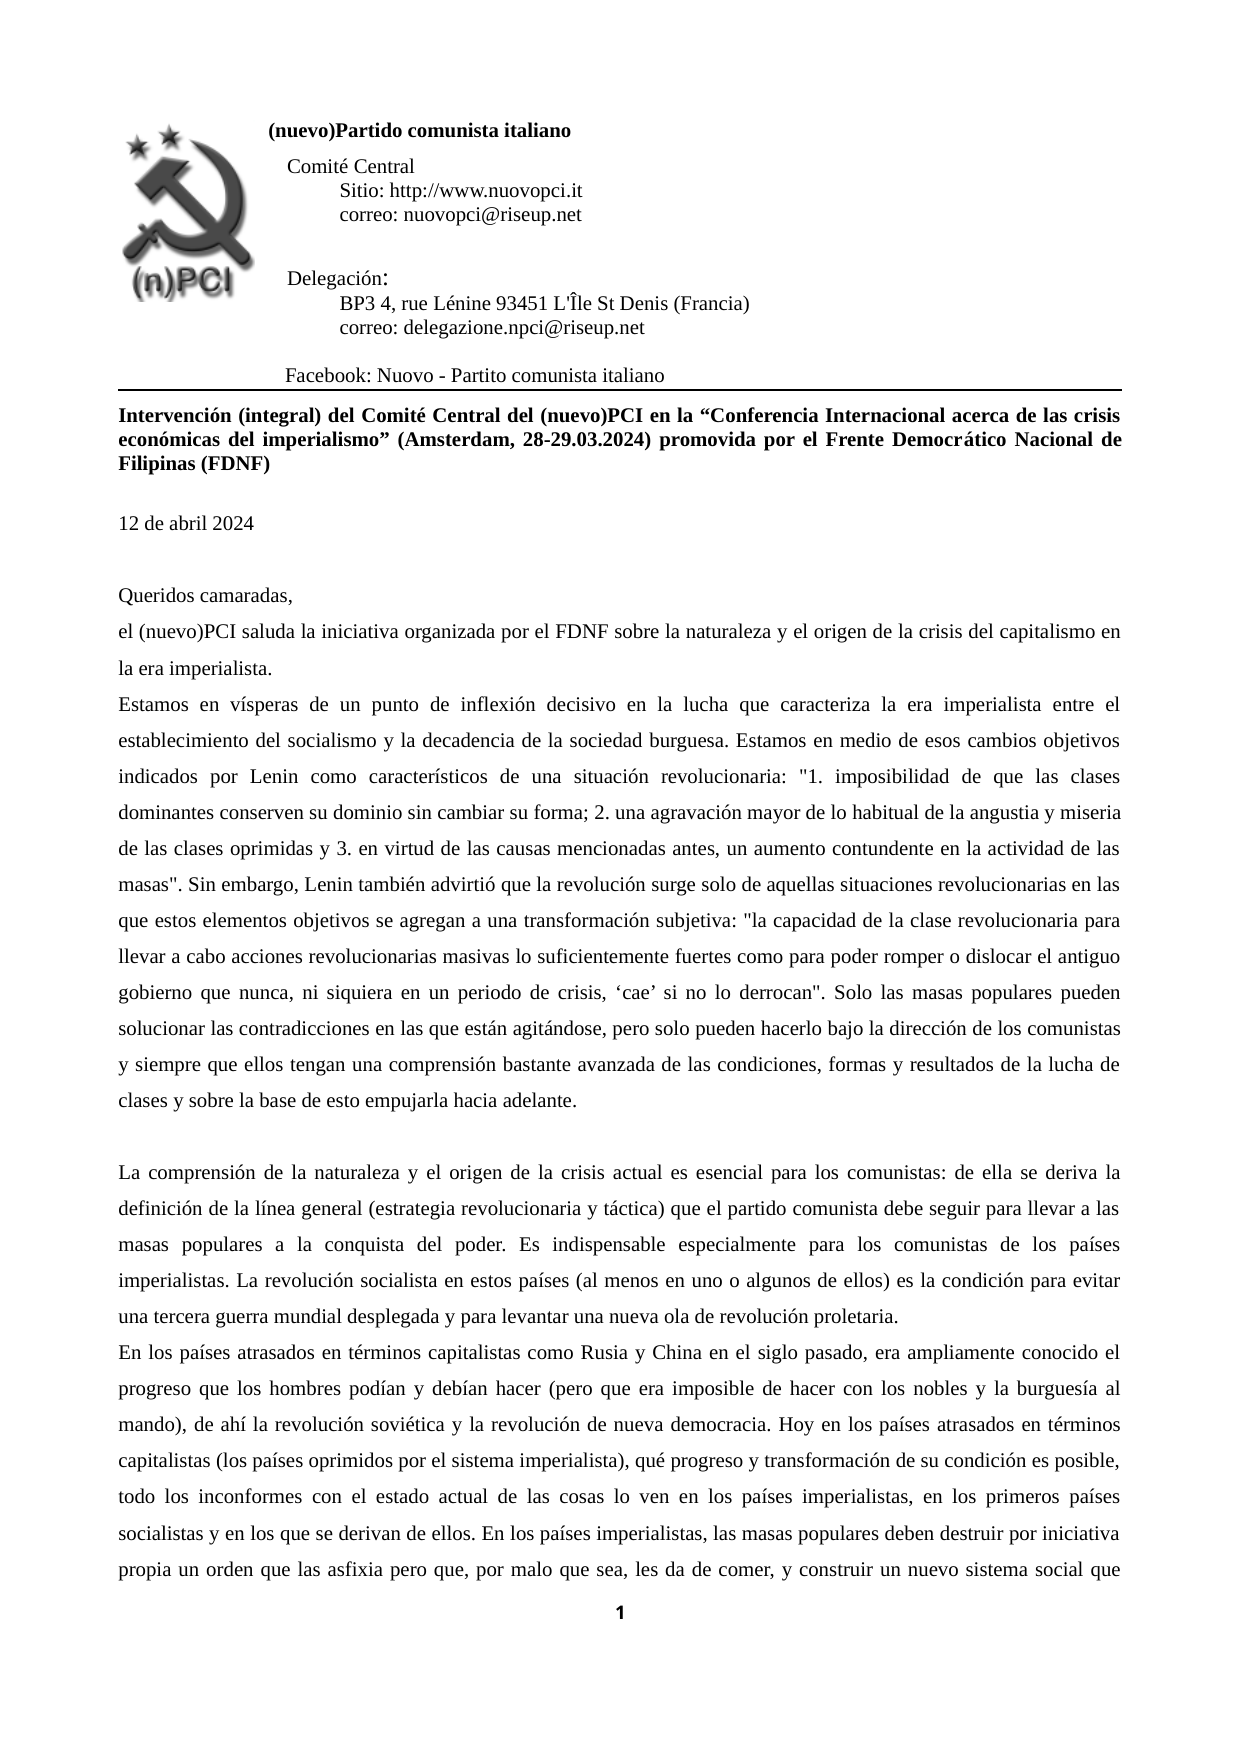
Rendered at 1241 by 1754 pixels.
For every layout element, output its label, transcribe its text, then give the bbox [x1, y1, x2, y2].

text (nuevo)Partido comunista italiano [268, 118, 1122, 142]
text Sitio: http://www.nuovopci.it [339, 178, 1122, 202]
text La comprensión de la naturaleza y el origen de la crisis actual es esencial para los comunistas: de ella se deriva la definición de la línea general (estrategia revolucionaria y táctica) que el partido comunista debe seguir para llevar a las masas populares a la conquista del poder. Es indispensable especialmente para los comunistas de los países imperialistas. La revolución socialista en estos países (al menos en uno o algunos de ellos) es la condición para evitar una tercera guerra mundial desplegada y para levantar una nueva ola de revolución proletaria. [118, 1160, 1122, 1328]
text 12 de abril 2024 [118, 511, 1122, 535]
text correo: delegazione.npci@riseup.net [339, 315, 1122, 339]
text Queridos camaradas, [118, 583, 1122, 607]
text el (nuevo)PCI saluda la iniciativa organizada por el FDNF sobre la naturaleza y el origen de la crisis del capitalismo en la era imperialista. [118, 619, 1122, 679]
picture [120, 120, 255, 302]
text correo: nuovopci@riseup.net [339, 202, 1122, 226]
text Estamos en vísperas de un punto de inflexión decisivo en la lucha que caracteriza la era imperialista entre el establecimiento del socialismo y la decadencia de la sociedad burguesa. Estamos en medio de esos cambios objetivos indicados por Lenin como característicos de una situación revolucionaria: "1. imposibilidad de que las clases dominantes conserven su dominio sin cambiar su forma; 2. una agravación mayor de lo habitual de la angustia y miseria de las clases oprimidas y 3. en virtud de las causas mencionadas antes, un aumento contundente en la actividad de las masas". Sin embargo, Lenin también advirtió que la revolución surge solo de aquellas situaciones revolucionarias en las que estos elementos objetivos se agregan a una transformación subjetiva: "la capacidad de la clase revolucionaria para llevar a cabo acciones revolucionarias masivas lo suficientemente fuertes como para poder romper o dislocar el antiguo gobierno que nunca, ni siquiera en un periodo de crisis, ‘cae’ si no lo derrocan". Solo las masas populares pueden solucionar las contradicciones en las que están agitándose, pero solo pueden hacerlo bajo la dirección de los comunistas y siempre que ellos tengan una comprensión bastante avanzada de las condiciones, formas y resultados de la lucha de clases y sobre la base de esto empujarla hacia adelante. [118, 691, 1122, 1112]
text BP3 4, rue Lénine 93451 L'Île St Denis (Francia) [339, 291, 1122, 315]
text Delegación: [287, 262, 1122, 291]
text Intervención (integral) del Comité Central del (nuevo)PCI en la “Conferencia Internacional acerca de las crisis económicas del imperialismo” (Amsterdam, 28-29.03.2024) promovida por el Frente Democrático Nacional de Filipinas (FDNF) [118, 403, 1122, 475]
text Facebook: Nuovo - Partito comunista italiano [118, 363, 1122, 389]
text En los países atrasados en términos capitalistas como Rusia y China en el siglo pasado, era ampliamente conocido el progreso que los hombres podían y debían hacer (pero que era imposible de hacer con los nobles y la burguesía al mando), de ahí la revolución soviética y la revolución de nueva democracia. Hoy en los países atrasados en términos capitalistas (los países oprimidos por el sistema imperialista), qué progreso y transformación de su condición es posible, todo los inconformes con el estado actual de las cosas lo ven en los países imperialistas, en los primeros países socialistas y en los que se derivan de ellos. En los países imperialistas, las masas populares deben destruir por iniciativa propia un orden que las asfixia pero que, por malo que sea, les da de comer, y construir un nuevo sistema social que [118, 1340, 1122, 1581]
text Comité Central [287, 154, 1122, 178]
